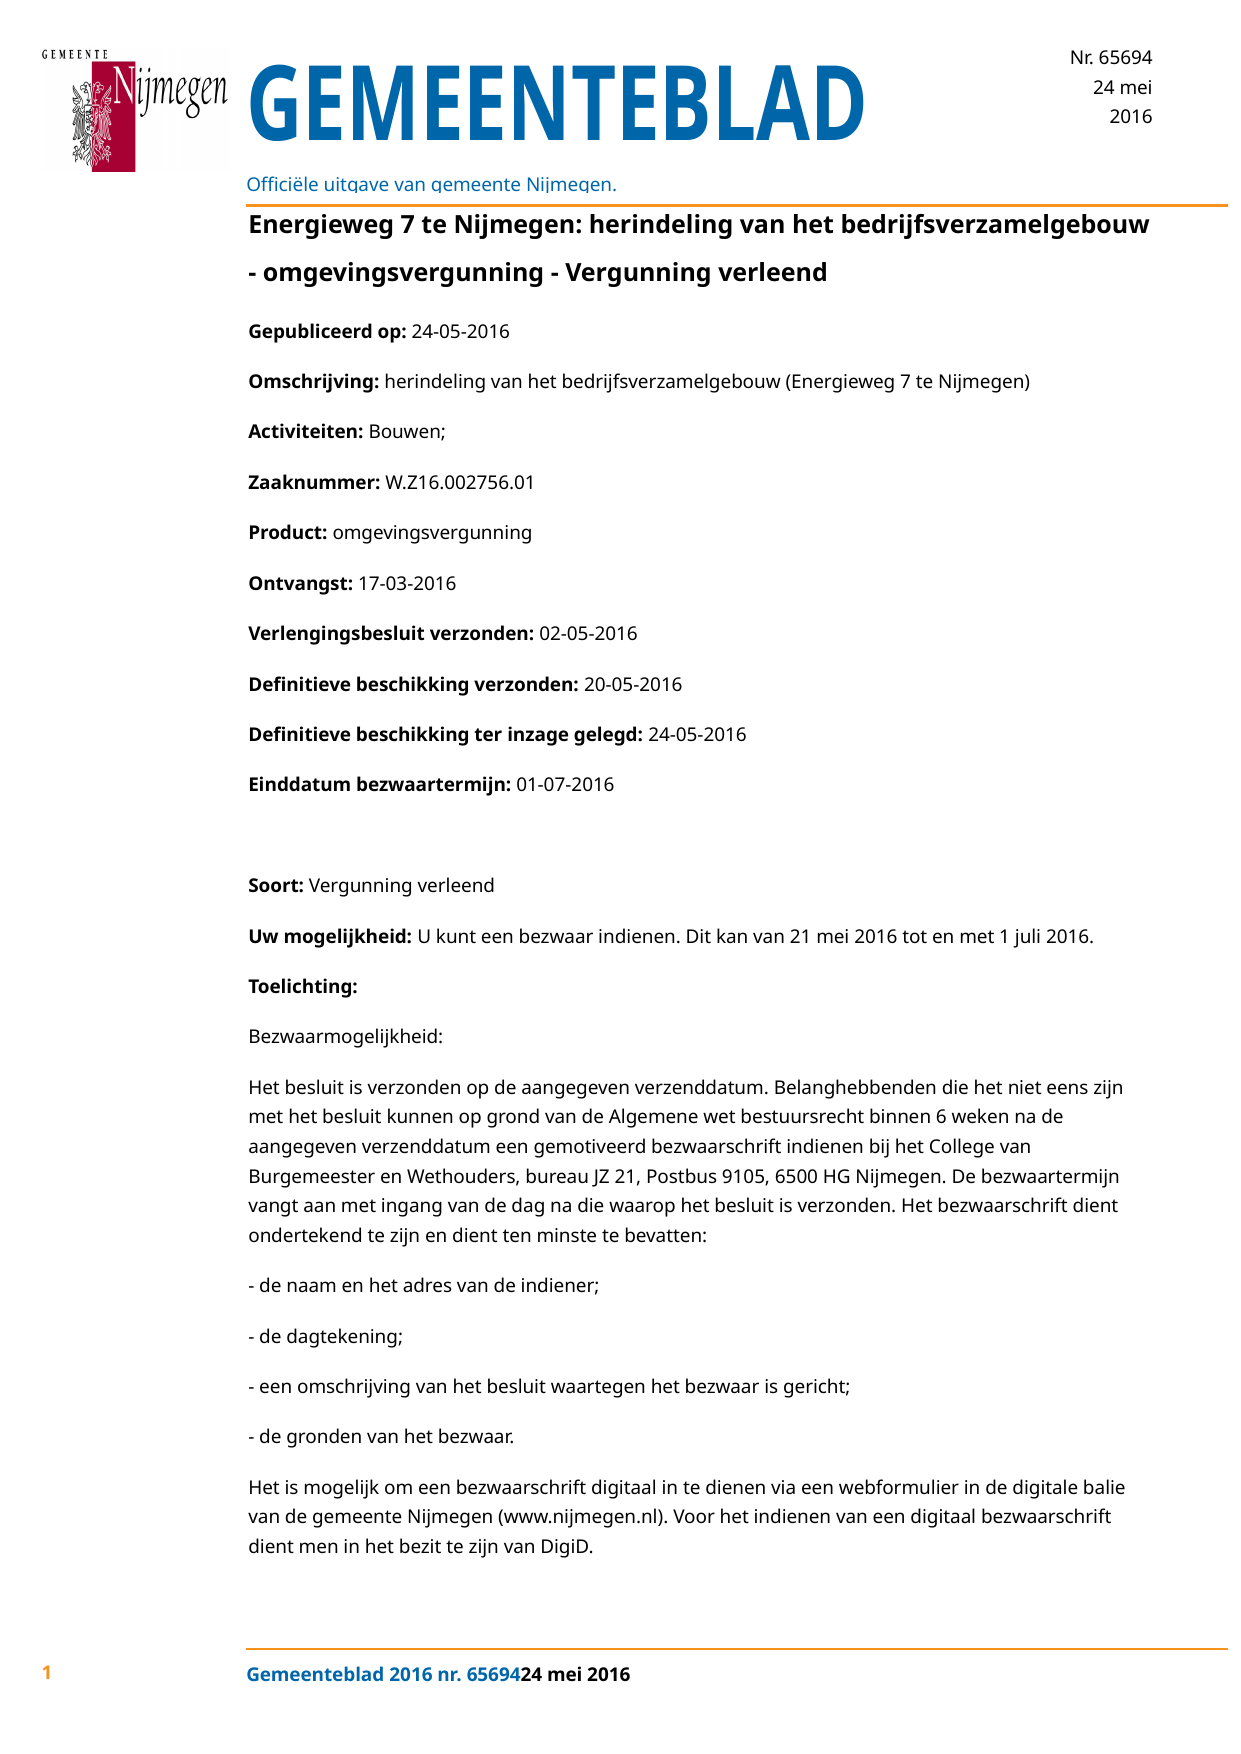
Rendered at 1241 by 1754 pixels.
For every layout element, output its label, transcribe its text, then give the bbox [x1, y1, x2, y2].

text Energieweg 7 te Nijmegen: herindeling van het bedrijfsverzamelgebouw - omgevingsvergunning - Vergunning verleend [248, 207, 1152, 288]
text Soort: Vergunning verleend [248, 872, 1152, 898]
text Einddatum bezwaartermijn: 01-07-2016 [248, 772, 1152, 797]
text Het besluit is verzonden op de aangegeven verzenddatum. Belanghebbenden die het niet eens zijn met het besluit kunnen op grond van de Algemene wet bestuursrecht binnen 6 weken na de aangegeven verzenddatum een gemotiveerd bezwaarschrift indienen bij het College van Burgemeester en Wethouders, bureau JZ 21, Postbus 9105, 6500 HG Nijmegen. De bezwaartermijn vangt aan met ingang van de dag na die waarop het besluit is verzonden. Het bezwaarschrift dient ondertekend te zijn en dient ten minste te bevatten: [248, 1074, 1152, 1248]
text Het is mogelijk om een bezwaarschrift digitaal in te dienen via een webformulier in de digitale balie van de gemeente Nijmegen (www.nijmegen.nl). Voor het indienen van een digitaal bezwaarschrift dient men in het bezit te zijn van DigiD. [248, 1474, 1152, 1559]
text - de naam en het adres van de indiener; [248, 1272, 1152, 1298]
text Uw mogelijkheid: U kunt een bezwaar indienen. Dit kan van 21 mei 2016 tot en met 1 juli 2016. [248, 923, 1152, 949]
text Definitieve beschikking ter inzage gelegd: 24-05-2016 [248, 721, 1152, 747]
text Zaaknummer: W.Z16.002756.01 [248, 469, 1152, 495]
text Activiteiten: Bouwen; [248, 419, 1152, 444]
text - de dagtekening; [248, 1323, 1152, 1349]
text - de gronden van het bezwaar. [248, 1424, 1152, 1449]
text Definitieve beschikking verzonden: 20-05-2016 [248, 671, 1152, 697]
text Omschrijving: herindeling van het bedrijfsverzamelgebouw (Energieweg 7 te Nijmegen) [248, 368, 1152, 394]
text Gepubliceerd op: 24-05-2016 [248, 318, 1152, 344]
text Toelichting: [248, 973, 1152, 999]
text - een omschrijving van het besluit waartegen het bezwaar is gericht; [248, 1373, 1152, 1399]
text Verlengingsbesluit verzonden: 02-05-2016 [248, 620, 1152, 646]
text Product: omgevingsvergunning [248, 519, 1152, 545]
picture [41, 47, 231, 172]
text Ontvangst: 17-03-2016 [248, 570, 1152, 596]
text Bezwaarmogelijkheid: [248, 1024, 1152, 1049]
